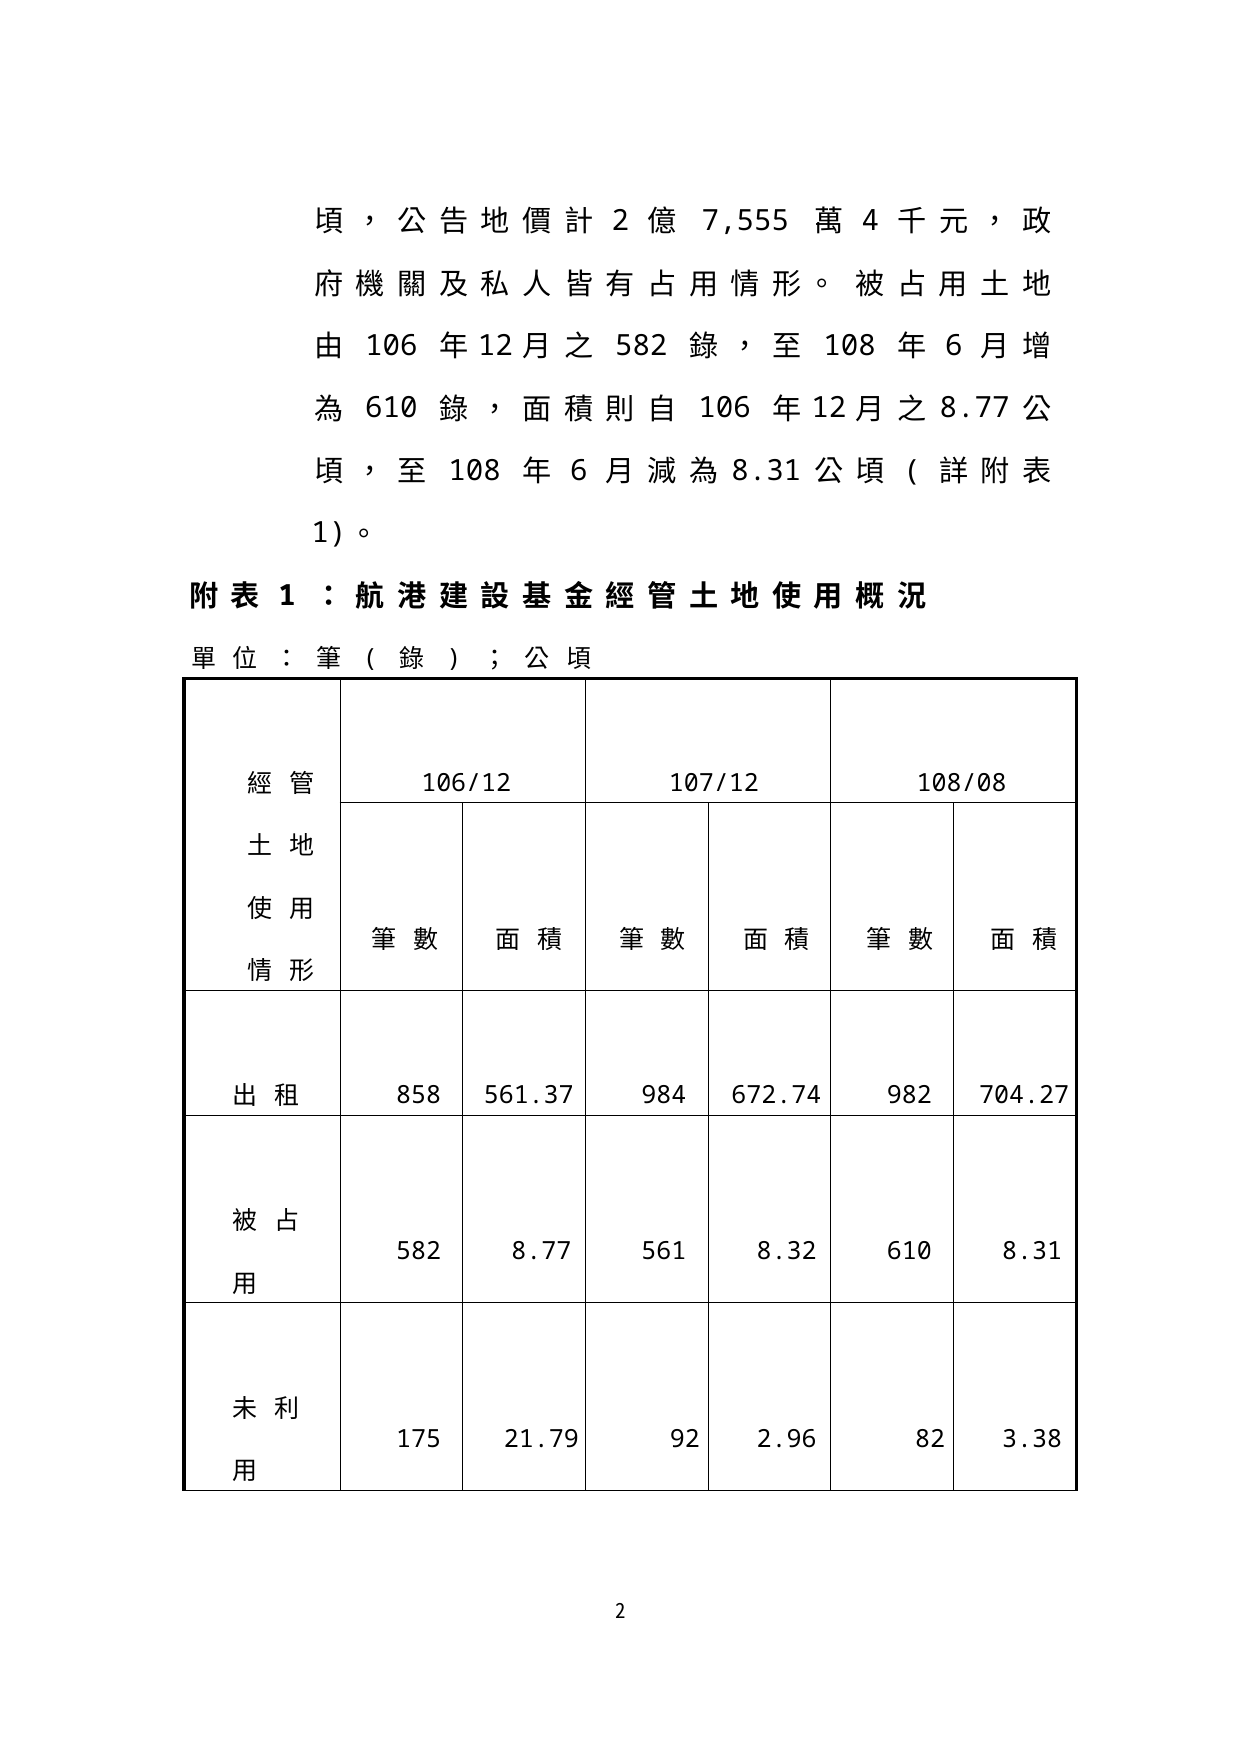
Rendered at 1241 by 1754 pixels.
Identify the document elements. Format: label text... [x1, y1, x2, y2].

table_cell 982 [831, 991, 953, 1115]
table_cell 筆數 [341, 803, 462, 990]
table_cell 被占用 [186, 1116, 340, 1302]
table_cell 面積 [463, 803, 585, 990]
table_cell 858 [341, 991, 462, 1115]
table_cell 984 [586, 991, 708, 1115]
table_cell 610 [831, 1116, 953, 1302]
table_cell 582 [341, 1116, 462, 1302]
table_cell 561 [586, 1116, 708, 1302]
table_cell 672.74 [709, 991, 830, 1115]
table_cell 561.37 [463, 991, 585, 1115]
table_header 經管土地 使用情形 [186, 680, 340, 990]
table_cell 面積 [954, 803, 1075, 990]
text 頃，公告地價計2億7,555萬4千元，政府機關及私人皆有占用情形。被占用土地由106年12月之582錄，至108年6月增為610錄，面積則自106年12月之8.77公頃，至108年6月減為8.31公頃(詳附表1)。 [271, 177, 1058, 552]
table_cell 筆數 [831, 803, 953, 990]
table_cell 3.38 [954, 1303, 1075, 1490]
table_cell 未利用 [186, 1303, 340, 1490]
table_cell 出租 [186, 991, 340, 1115]
table_header 106/12 [341, 680, 585, 802]
table_cell 82 [831, 1303, 953, 1490]
text 附表1：航港建設基金經管土地使用概況 單位：筆(錄)；公頃 [183, 552, 1058, 677]
table_cell 175 [341, 1303, 462, 1490]
table_cell 92 [586, 1303, 708, 1490]
table_cell 8.31 [954, 1116, 1075, 1302]
table_cell 8.77 [463, 1116, 585, 1302]
table_cell 704.27 [954, 991, 1075, 1115]
table_cell 8.32 [709, 1116, 830, 1302]
table_cell 筆數 [586, 803, 708, 990]
table_cell 21.79 [463, 1303, 585, 1490]
table_header 107/12 [586, 680, 830, 802]
table_header 108/08 [831, 680, 1075, 802]
table_cell 面積 [709, 803, 830, 990]
table_cell 2.96 [709, 1303, 830, 1490]
